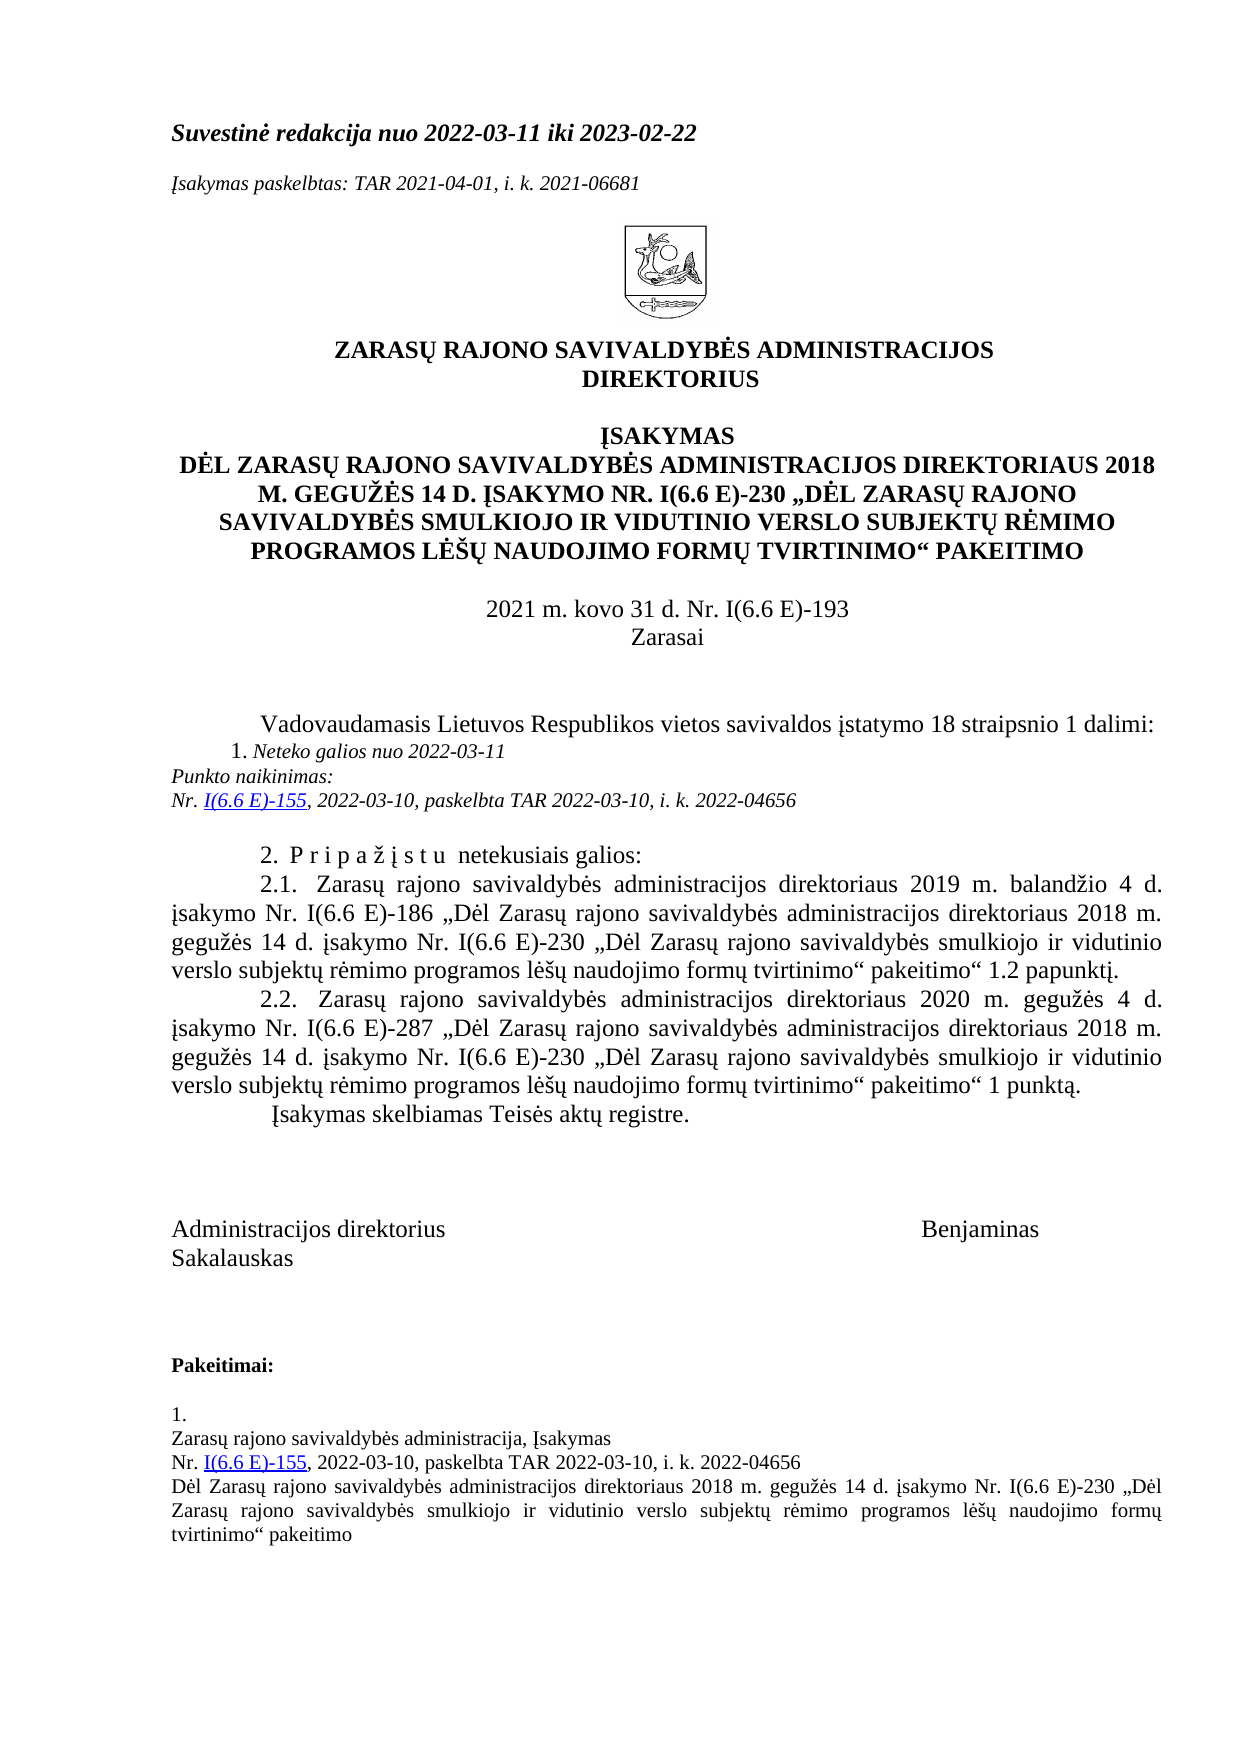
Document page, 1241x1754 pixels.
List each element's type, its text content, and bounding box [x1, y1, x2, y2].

text Įsakymas skelbiamas Teisės aktų registre. [171, 1099, 1163, 1128]
text Suvestinė redakcija nuo 2022-03-11 iki 2023-02-22 [171, 118, 1163, 147]
text 2.2. Zarasų rajono savivaldybės administracijos direktoriaus 2020 m. gegužės 4 d. įsakymo Nr. I(6.6 E)-287 „Dėl Zarasų rajono savivaldybės administracijos direktoriaus 2018 m. gegužės 14 d. įsakymo Nr. I(6.6 E)-230 „Dėl Zarasų rajono savivaldybės smulkiojo ir vidutinio verslo subjektų rėmimo programos lėšų naudojimo formų tvirtinimo“ pakeitimo“ 1 punktą. [171, 984, 1163, 1099]
text Zarasai [171, 622, 1163, 651]
text 2021 m. kovo 31 d. Nr. I(6.6 E)-193 [171, 594, 1163, 622]
text 2. P r i p a ž į s t u netekusiais galios: [171, 841, 1163, 869]
text Nr. I(6.6 E)-155, 2022-03-10, paskelbta TAR 2022-03-10, i. k. 2022-04656 [171, 1450, 1163, 1474]
text Dėl Zarasų rajono savivaldybės administracijos direktoriaus 2018 m. gegužės 14 d. įsakymo Nr. I(6.6 E)-230 „Dėl Zarasų rajono savivaldybės smulkiojo ir vidutinio verslo subjektų rėmimo programos lėšų naudojimo formų tvirtinimo“ pakeitimo [171, 1474, 1163, 1546]
text DIREKTORIUS [171, 364, 1163, 392]
subtitle Administracijos direktorius Benjaminas Sakalauskas [171, 1214, 1163, 1272]
text Zarasų rajono savivaldybės administracija, Įsakymas [171, 1426, 1163, 1450]
text Pakeitimai: [171, 1353, 1163, 1377]
subtitle ZARASŲ RAJONO SAVIVALDYBĖs ADMINISTRACIJOS [171, 335, 1163, 364]
text Vadovaudamasis Lietuvos Respublikos vietos savivaldos įstatymo 18 straipsnio 1 dalimi: [171, 709, 1163, 737]
text Įsakymas paskelbtas: TAR 2021-04-01, i. k. 2021-06681 [171, 171, 1163, 195]
text ĮSAKYMAS [171, 421, 1163, 450]
text 2.1. Zarasų rajono savivaldybės administracijos direktoriaus 2019 m. balandžio 4 d. įsakymo Nr. I(6.6 E)-186 „Dėl Zarasų rajono savivaldybės administracijos direktoriaus 2018 m. gegužės 14 d. įsakymo Nr. I(6.6 E)-230 „Dėl Zarasų rajono savivaldybės smulkiojo ir vidutinio verslo subjektų rėmimo programos lėšų naudojimo formų tvirtinimo“ pakeitimo“ 1.2 papunktį. [171, 869, 1163, 984]
text Nr. I(6.6 E)-155, 2022-03-10, paskelbta TAR 2022-03-10, i. k. 2022-04656 [171, 788, 1163, 812]
text 1. Neteko galios nuo 2022-03-11 [171, 737, 1163, 764]
text 1. [171, 1402, 1163, 1426]
text Punkto naikinimas: [171, 764, 1163, 788]
text DĖL ZARASŲ RAJONO SAVIVALDYBĖS ADMINISTRACIJOS DIREKTORIAUS 2018 M. GEGUŽĖS 14 D. ĮSAKYMO NR. I(6.6 E)-230 „DĖL ZARASŲ RAJONO SAVIVALDYBĖS SMULKIOJO IR VIDUTINIO VERSLO SUBJEKTŲ RĖMIMO PROGRAMOS LĖŠŲ NAUDOJIMO FORMŲ TVIRTINIMO“ PAKEITIMO [171, 450, 1163, 565]
